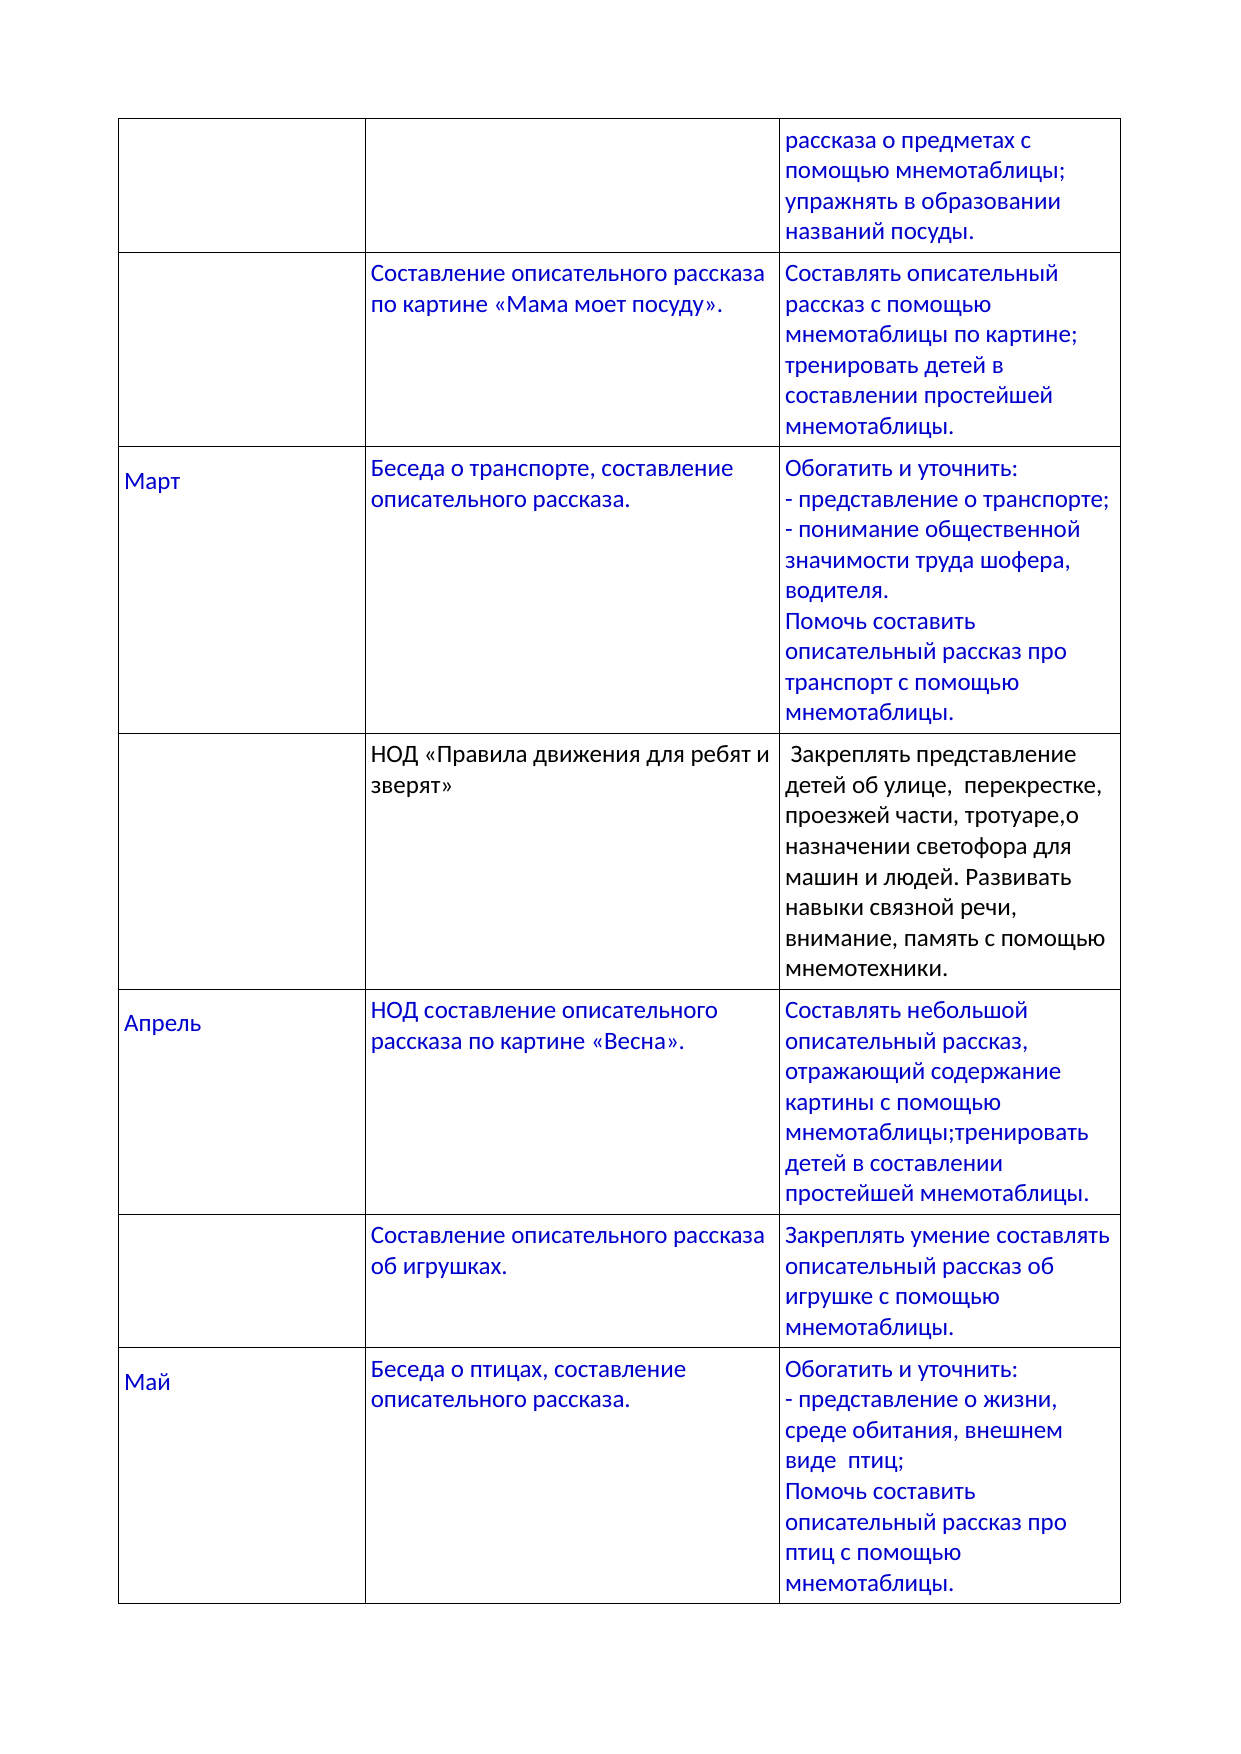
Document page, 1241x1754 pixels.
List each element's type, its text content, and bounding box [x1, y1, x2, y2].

table_cell НОД «Правила движения для ребят и зверят» [366, 734, 779, 988]
table_cell Закреплять представление детей об улице, перекрестке, проезжей части, тротуаре,о назначении светофора для машин и людей. Развивать навыки связной речи, внимание, память с помощью мнемотехники. [780, 734, 1120, 988]
table_cell Обогатить и уточнить: - представление о транспорте; - понимание общественной значимости труда шофера, водителя. Помочь составить описательный рассказ про транспорт с помощью мнемотаблицы. [780, 447, 1120, 733]
table_cell Беседа о птицах, составление описательного рассказа. [366, 1348, 779, 1603]
table_cell [119, 119, 365, 252]
table_cell Обогатить и уточнить: - представление о жизни, среде обитания, внешнем виде птиц; Помочь составить описательный рассказ про птиц с помощью мнемотаблицы. [780, 1348, 1120, 1603]
table_cell НОД составление описательного рассказа по картине «Весна». [366, 990, 779, 1214]
table_cell [366, 119, 779, 252]
table_cell [119, 734, 365, 988]
table_cell Составлять небольшой описательный рассказ, отражающий содержание картины с помощью мнемотаблицы;тренировать детей в составлении простейшей мнемотаблицы. [780, 990, 1120, 1214]
table_cell [119, 253, 365, 446]
table_cell Закреплять умение составлять описательный рассказ об игрушке с помощью мнемотаблицы. [780, 1215, 1120, 1347]
table_cell рассказа о предметах с помощью мнемотаблицы; упражнять в образовании названий посуды. [780, 119, 1120, 252]
table_cell Май [119, 1348, 365, 1603]
table_cell Апрель [119, 990, 365, 1214]
table_cell Беседа о транспорте, составление описательного рассказа. [366, 447, 779, 733]
table_cell Составление описательного рассказа по картине «Мама моет посуду». [366, 253, 779, 446]
table_cell Составление описательного рассказа об игрушках. [366, 1215, 779, 1347]
table_cell [119, 1215, 365, 1347]
table_cell Составлять описательный рассказ с помощью мнемотаблицы по картине; тренировать детей в составлении простейшей мнемотаблицы. [780, 253, 1120, 446]
table_cell Март [119, 447, 365, 733]
